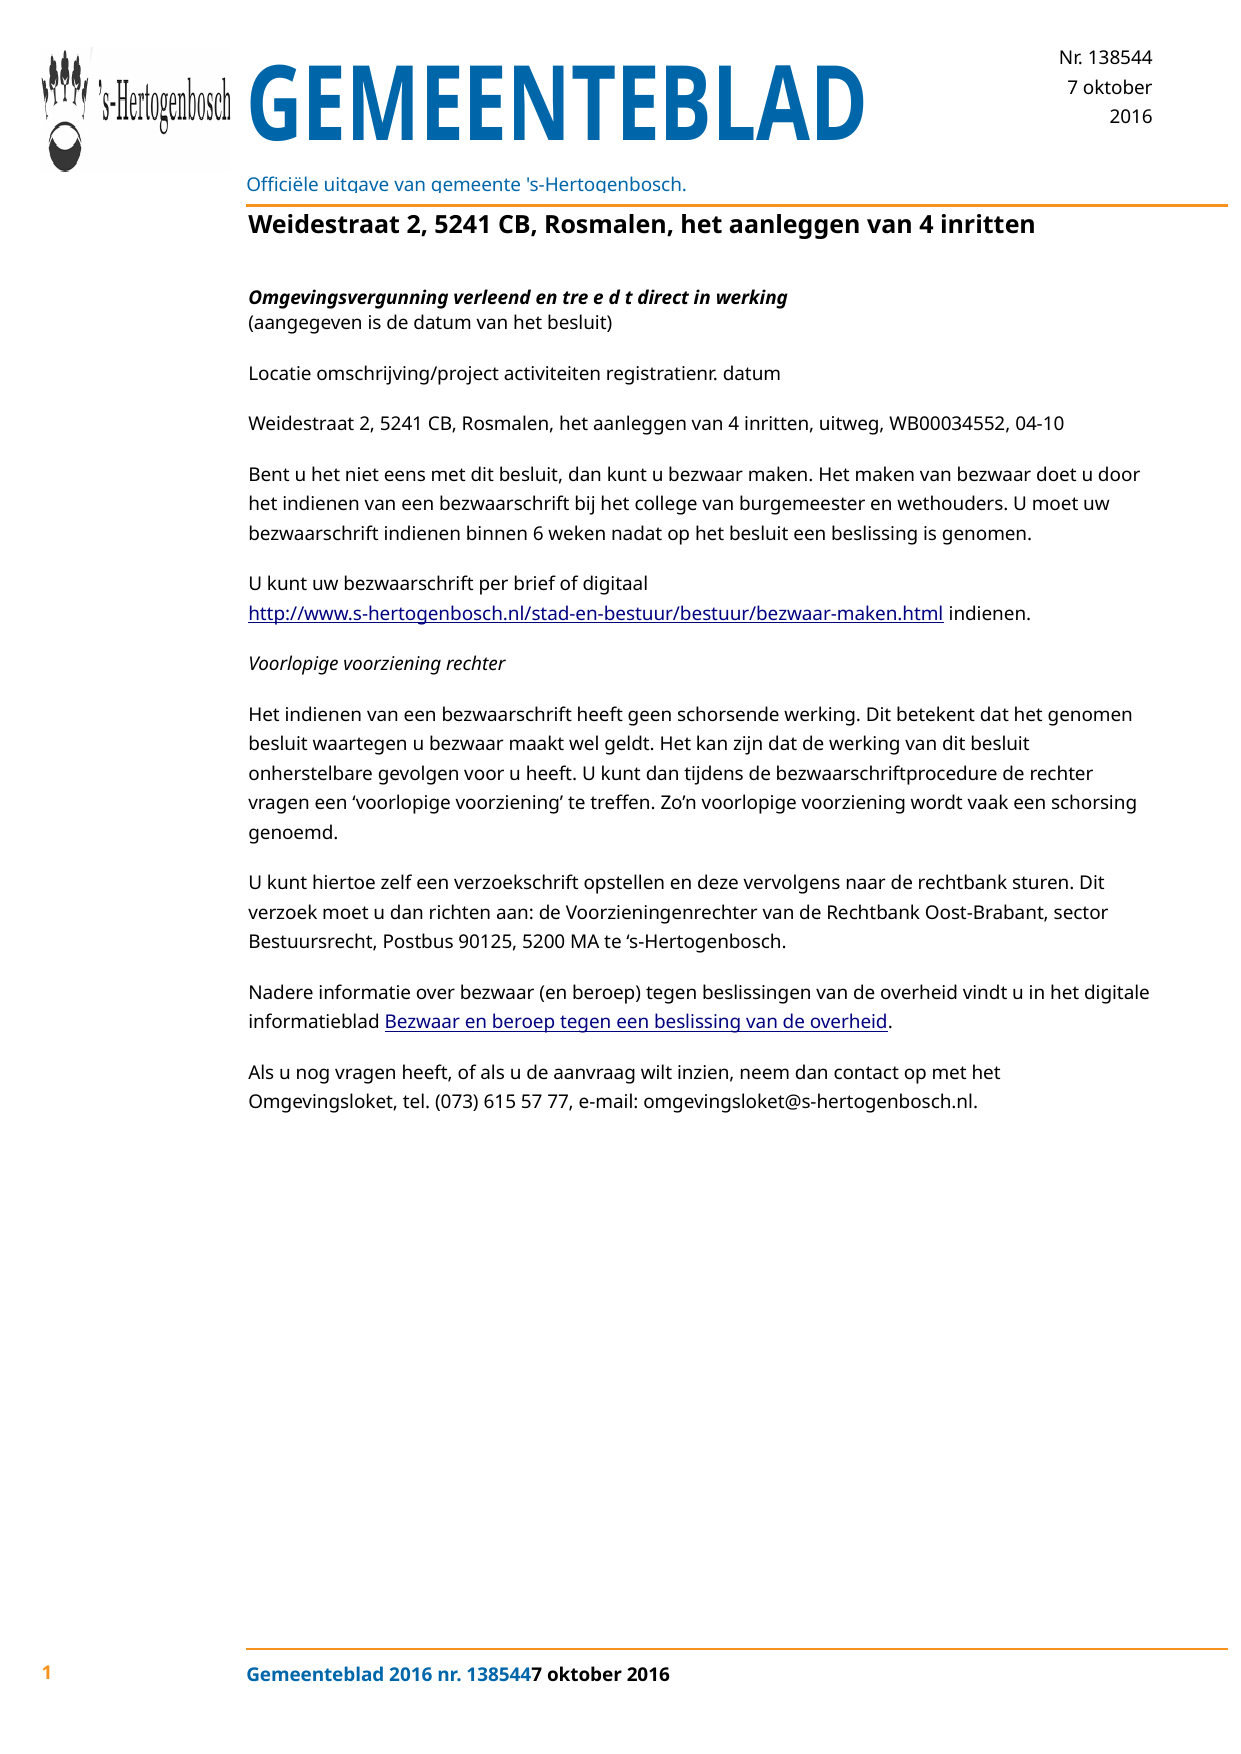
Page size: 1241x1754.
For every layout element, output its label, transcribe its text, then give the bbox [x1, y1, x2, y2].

text Weidestraat 2, 5241 CB, Rosmalen, het aanleggen van 4 inritten [248, 207, 1152, 241]
text U kunt uw bezwaarschrift per brief of digitaal http://www.s-hertogenbosch.nl/stad-en-bestuur/bestuur/bezwaar-maken.html indienen. [248, 570, 1152, 626]
text Voorlopige voorziening rechter [248, 650, 1152, 676]
text Het indienen van een bezwaarschrift heeft geen schorsende werking. Dit betekent dat het genomen besluit waartegen u bezwaar maakt wel geldt. Het kan zijn dat de werking van dit besluit onherstelbare gevolgen voor u heeft. U kunt dan tijdens de bezwaarschriftprocedure de rechter vragen een ‘voorlopige voorziening’ te treffen. Zo’n voorlopige voorziening wordt vaak een schorsing genoemd. [248, 701, 1152, 845]
text Nadere informatie over bezwaar (en beroep) tegen beslissingen van de overheid vindt u in het digitale informatieblad Bezwaar en beroep tegen een beslissing van de overheid. [248, 979, 1152, 1034]
picture [41, 47, 231, 172]
text Locatie omschrijving/project activiteiten registratienr. datum [248, 360, 1152, 386]
text Als u nog vragen heeft, of als u de aanvraag wilt inzien, neem dan contact op met het Omgevingsloket, tel. (073) 615 57 77, e-mail: omgevingsloket@s-hertogenbosch.nl. [248, 1059, 1152, 1114]
text U kunt hiertoe zelf een verzoekschrift opstellen en deze vervolgens naar de rechtbank sturen. Dit verzoek moet u dan richten aan: de Voorzieningenrechter van de Rechtbank Oost-Brabant, sector Bestuursrecht, Postbus 90125, 5200 MA te ‘s-Hertogenbosch. [248, 869, 1152, 954]
text Bent u het niet eens met dit besluit, dan kunt u bezwaar maken. Het maken van bezwaar doet u door het indienen van een bezwaarschrift bij het college van burgemeester en wethouders. U moet uw bezwaarschrift indienen binnen 6 weken nadat op het besluit een beslissing is genomen. [248, 461, 1152, 546]
text Weidestraat 2, 5241 CB, Rosmalen, het aanleggen van 4 inritten, uitweg, WB00034552, 04-10 [248, 410, 1152, 436]
text (aangegeven is de datum van het besluit) [248, 309, 1152, 335]
text Omgevingsvergunning verleend en tre e d t direct in werking [248, 284, 1152, 309]
